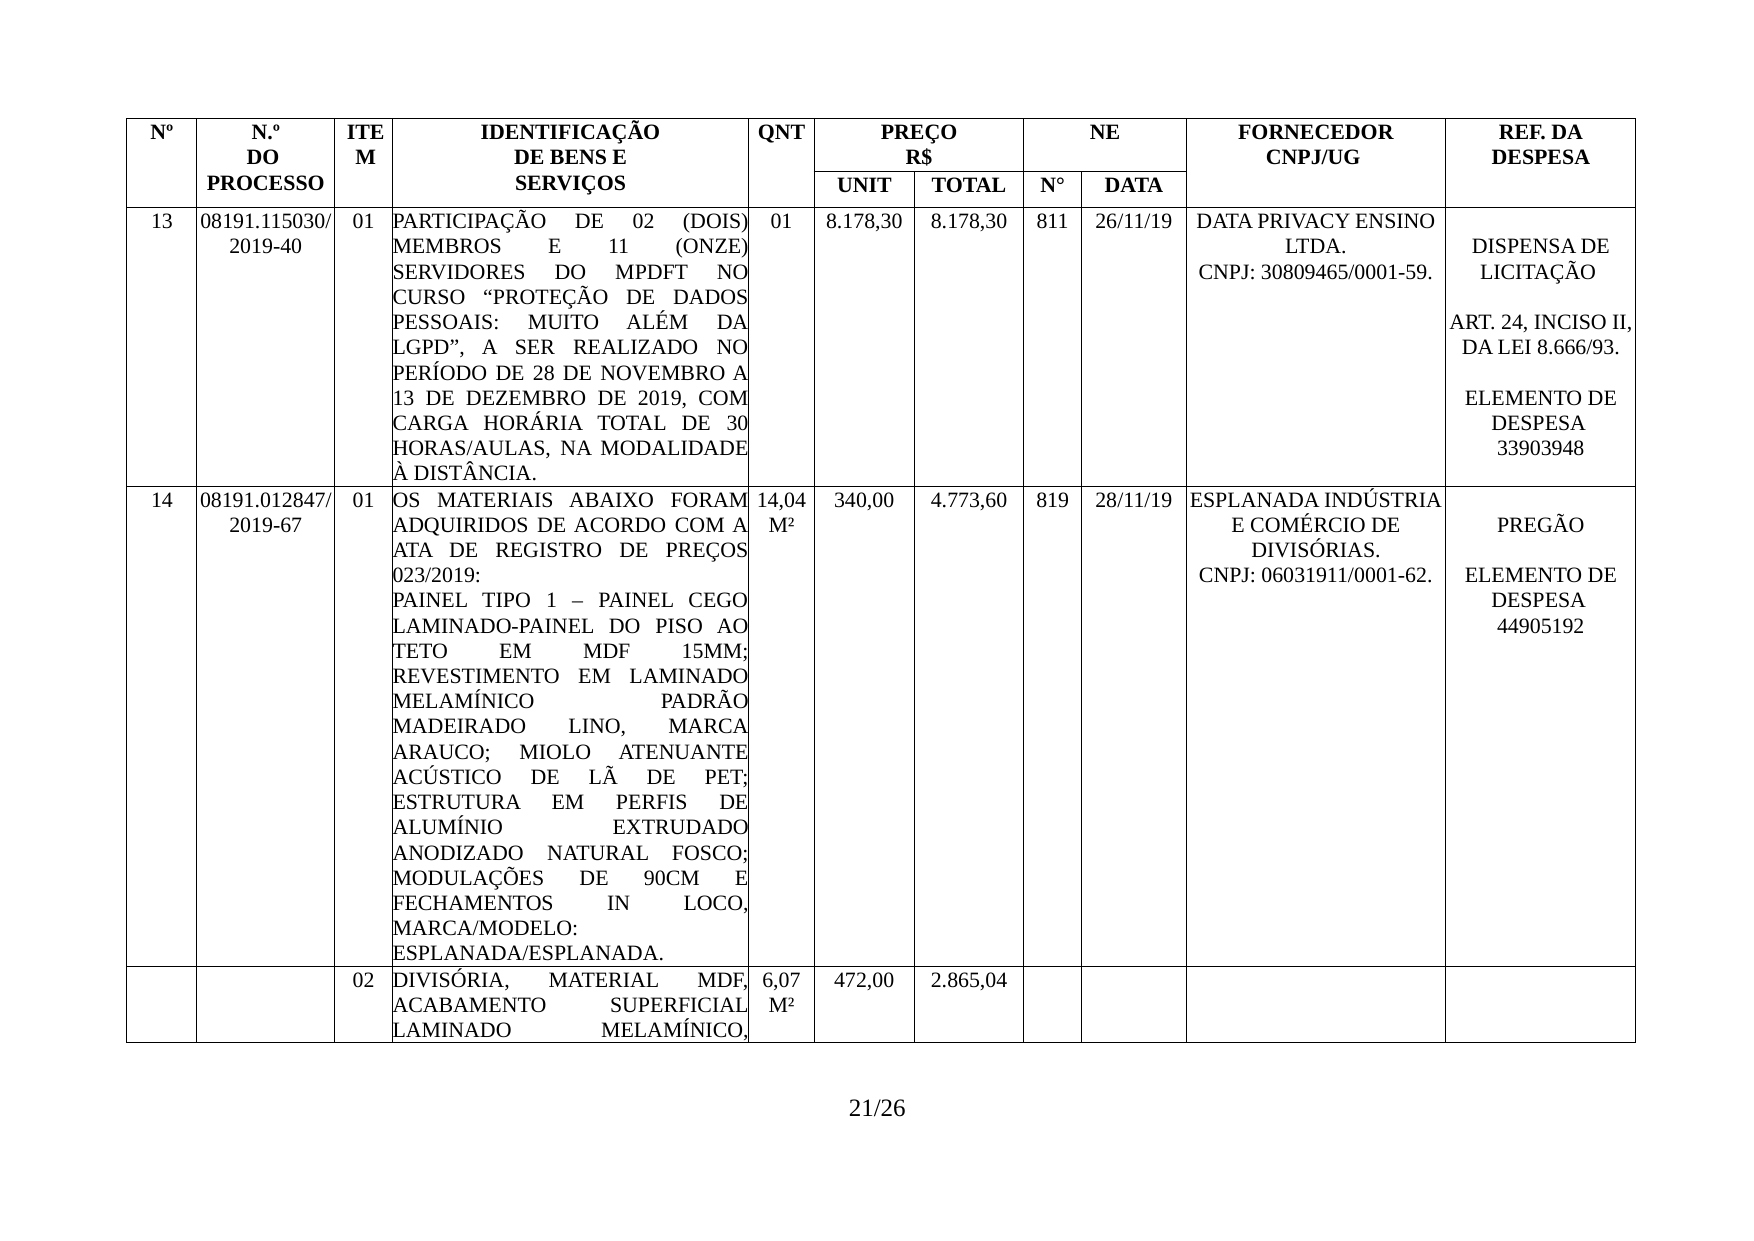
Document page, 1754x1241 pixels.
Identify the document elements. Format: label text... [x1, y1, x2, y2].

table_cell [197, 967, 334, 1042]
table_cell 14,04 M² [749, 487, 814, 966]
table_header IDENTIFICAÇÃO DE BENS E SERVIÇOS [393, 119, 748, 207]
table_header PREÇO R$ [815, 119, 1023, 171]
table_header ITEM [335, 119, 392, 207]
table_cell N° [1024, 172, 1081, 207]
table_cell 01 [749, 208, 814, 486]
table_cell 08191.012847/2019-67 [197, 487, 334, 966]
table_cell 01 [335, 208, 392, 486]
table_cell [1024, 967, 1081, 1042]
table_header Nº [127, 119, 196, 207]
table_cell 811 [1024, 208, 1081, 486]
table_header NE [1024, 119, 1186, 171]
table_cell ESPLANADA INDÚSTRIA E COMÉRCIO DE DIVISÓRIAS. CNPJ: 06031911/0001-62. [1187, 487, 1445, 966]
table_header QNT [749, 119, 814, 207]
table_cell DIVISÓRIA, MATERIAL MDF, ACABAMENTO SUPERFICIAL LAMINADO MELAMÍNICO, [393, 967, 748, 1042]
table_cell [1446, 967, 1635, 1042]
table_cell PARTICIPAÇÃO DE 02 (DOIS) MEMBROS E 11 (ONZE) SERVIDORES DO MPDFT NO CURSO “PROTEÇÃO DE DADOS PESSOAIS: MUITO ALÉM DA LGPD”, A SER REALIZADO NO PERÍODO DE 28 DE NOVEMBRO A 13 DE DEZEMBRO DE 2019, COM CARGA HORÁRIA TOTAL DE 30 HORAS/AULAS, NA MODALIDADE À DISTÂNCIA. [393, 208, 748, 486]
table_cell UNIT [815, 172, 914, 207]
table_header REF. DA DESPESA [1446, 119, 1635, 207]
table_cell 8.178,30 [915, 208, 1023, 486]
table_cell 28/11/19 [1082, 487, 1186, 966]
table_cell OS MATERIAIS ABAIXO FORAM ADQUIRIDOS DE ACORDO COM A ATA DE REGISTRO DE PREÇOS 023/2019: PAINEL TIPO 1 – PAINEL CEGO LAMINADO-PAINEL DO PISO AO TETO EM MDF 15MM; REVESTIMENTO EM LAMINADO MELAMÍNICO PADRÃO MADEIRADO LINO, MARCA ARAUCO; MIOLO ATENUANTE ACÚSTICO DE LÃ DE PET; ESTRUTURA EM PERFIS DE ALUMÍNIO EXTRUDADO ANODIZADO NATURAL FOSCO; MODULAÇÕES DE 90CM E FECHAMENTOS IN LOCO, MARCA/MODELO: ESPLANADA/ESPLANADA. [393, 487, 748, 966]
table_cell 6,07 M² [749, 967, 814, 1042]
table_cell DISPENSA DE LICITAÇÃO ART. 24, INCISO II, DA LEI 8.666/93. ELEMENTO DE DESPESA 33903948 [1446, 208, 1635, 486]
table_cell 02 [335, 967, 392, 1042]
table_cell 13 [127, 208, 196, 486]
table_header N.º DO PROCESSO [197, 119, 334, 207]
table_cell 2.865,04 [915, 967, 1023, 1042]
table_cell 4.773,60 [915, 487, 1023, 966]
table_header FORNECEDOR CNPJ/UG [1187, 119, 1445, 207]
table_cell 819 [1024, 487, 1081, 966]
table_cell [1187, 967, 1445, 1042]
table_cell [127, 967, 196, 1042]
table_cell PREGÃO ELEMENTO DE DESPESA 44905192 [1446, 487, 1635, 966]
table_cell 01 [335, 487, 392, 966]
table_cell 26/11/19 [1082, 208, 1186, 486]
table_cell DATA [1082, 172, 1186, 207]
table_cell 340,00 [815, 487, 914, 966]
table_cell DATA PRIVACY ENSINO LTDA. CNPJ: 30809465/0001-59. [1187, 208, 1445, 486]
table_cell 08191.115030/2019-40 [197, 208, 334, 486]
table_cell 8.178,30 [815, 208, 914, 486]
table_cell TOTAL [915, 172, 1023, 207]
table_cell 472,00 [815, 967, 914, 1042]
table_cell 14 [127, 487, 196, 966]
table_cell [1082, 967, 1186, 1042]
